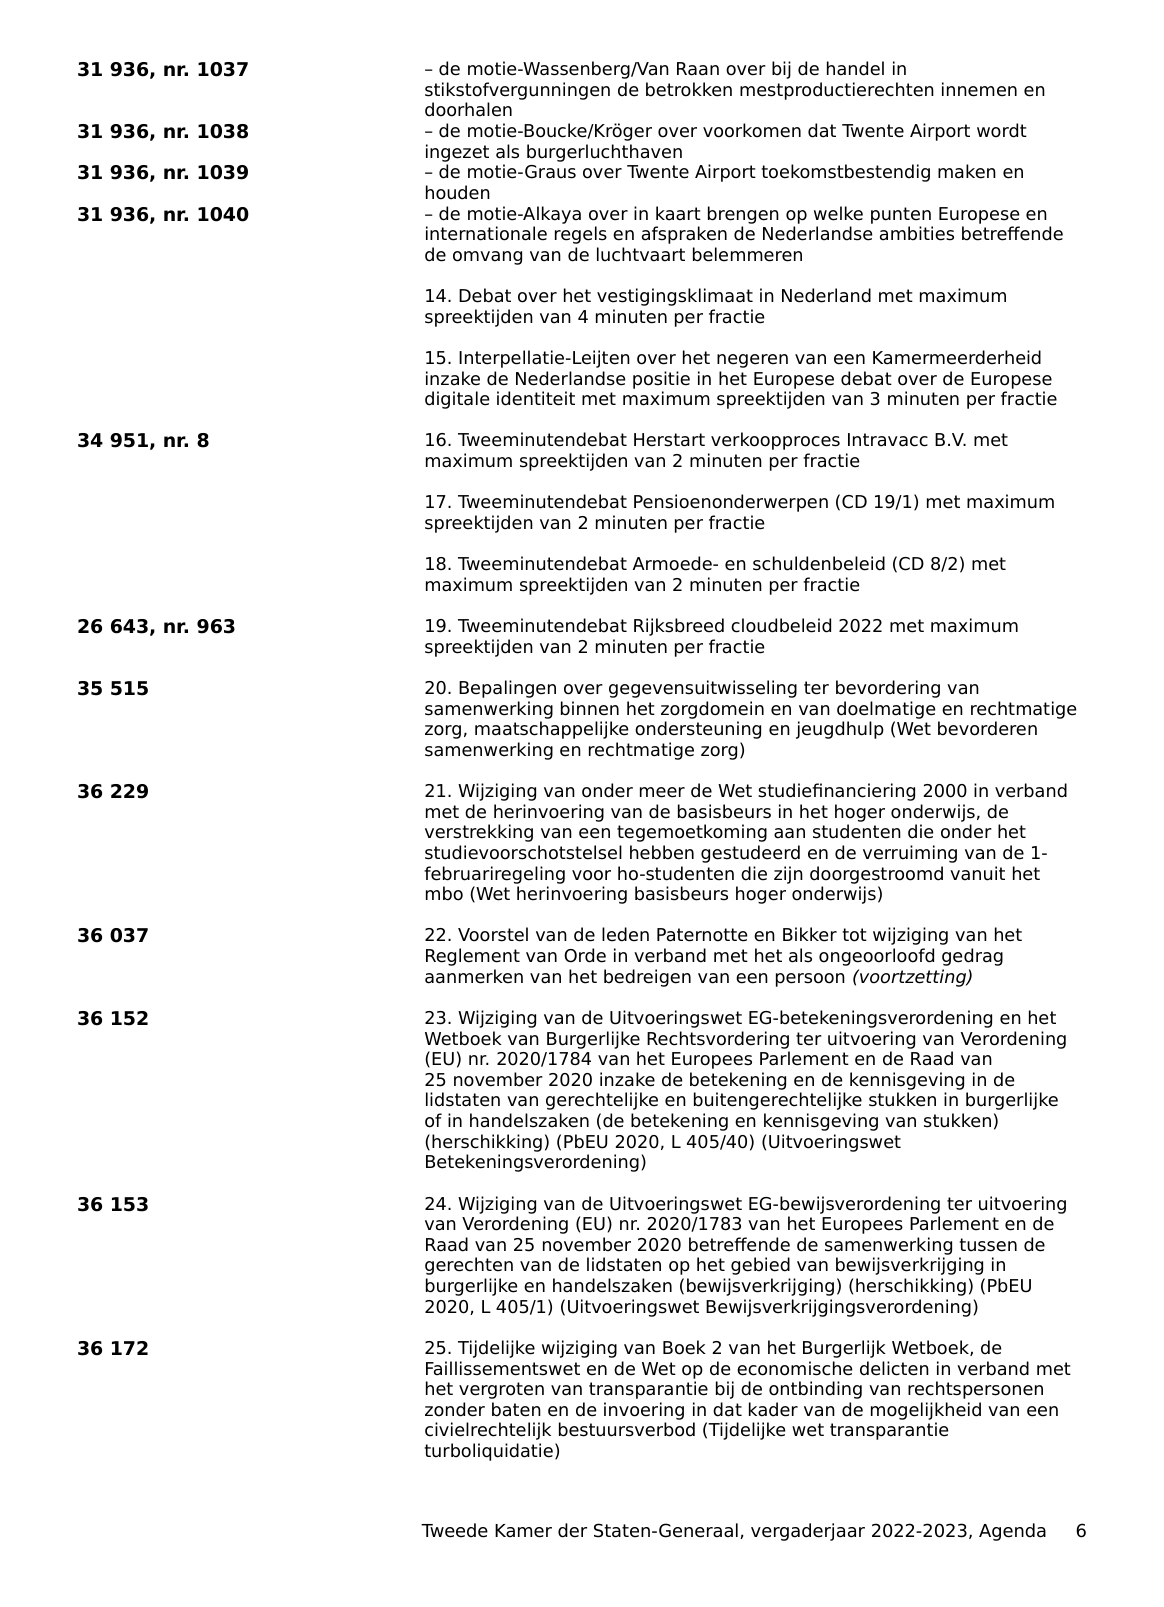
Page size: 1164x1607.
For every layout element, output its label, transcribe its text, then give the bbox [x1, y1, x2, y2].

table_cell 20. Bepalingen over gegevensuitwisseling ter bevordering van samenwerking binnen het zorgdomein en van doelmatige en rechtmatige zorg, maatschappelijke ondersteuning en jeugdhulp (Wet bevorderen samenwerking en rechtmatige zorg) [418, 678, 1087, 760]
table_cell [77, 265, 401, 286]
table_cell 35 515 [77, 678, 401, 760]
table_cell – de motie-Graus over Twente Airport toekomstbestendig maken en houden [418, 162, 1087, 203]
table_cell 31 936, nr. 1037 [77, 59, 401, 121]
table_cell [77, 286, 401, 327]
table_cell 36 037 [77, 925, 401, 987]
table_cell [77, 348, 401, 410]
table_cell 36 152 [77, 1008, 401, 1173]
table_cell 31 936, nr. 1040 [77, 204, 401, 265]
table_cell 36 229 [77, 781, 401, 905]
table_cell 25. Tijdelijke wijziging van Boek 2 van het Burgerlijk Wetboek, de Faillissementswet en de Wet op de economische delicten in verband met het vergroten van transparantie bij de ontbinding van rechtspersonen zonder baten en de invoering in dat kader van de mogelijkheid van een civielrechtelijk bestuursverbod (Tijdelijke wet transparantie turboliquidatie) [418, 1338, 1087, 1462]
table_cell [418, 905, 1087, 925]
table_cell 14. Debat over het vestigingsklimaat in Nederland met maximum spreektijden van 4 minuten per fractie [418, 286, 1087, 327]
table_cell [77, 554, 401, 595]
table_cell – de motie-Alkaya over in kaart brengen op welke punten Europese en internationale regels en afspraken de Nederlandse ambities betreffende de omvang van de luchtvaart belemmeren [418, 204, 1087, 265]
table_cell 17. Tweeminutendebat Pensioenonderwerpen (CD 19/1) met maximum spreektijden van 2 minuten per fractie [418, 492, 1087, 533]
table_cell [401, 121, 418, 162]
table_cell [401, 286, 418, 327]
table_cell [401, 760, 418, 781]
table_cell [77, 472, 401, 492]
table_cell [401, 204, 418, 265]
table_cell [401, 162, 418, 203]
table_cell [77, 492, 401, 533]
table_cell 36 153 [77, 1194, 401, 1317]
table_cell [401, 1338, 418, 1462]
table_cell [418, 327, 1087, 348]
table_cell 19. Tweeminutendebat Rijksbreed cloudbeleid 2022 met maximum spreektijden van 2 minuten per fractie [418, 616, 1087, 657]
table_cell 34 951, nr. 8 [77, 430, 401, 472]
table_cell 26 643, nr. 963 [77, 616, 401, 657]
table_cell [401, 1194, 418, 1317]
table_cell [77, 410, 401, 430]
table_cell [401, 987, 418, 1008]
table_cell [418, 595, 1087, 616]
table_cell 16. Tweeminutendebat Herstart verkoopproces Intravacc B.V. met maximum spreektijden van 2 minuten per fractie [418, 430, 1087, 472]
table_cell [401, 925, 418, 987]
table_cell [77, 595, 401, 616]
table_cell [418, 472, 1087, 492]
table_cell [418, 760, 1087, 781]
table_cell [77, 760, 401, 781]
table_cell [401, 430, 418, 472]
table_cell [77, 987, 401, 1008]
table_cell [401, 472, 418, 492]
table_cell 24. Wijziging van de Uitvoeringswet EG-bewijsverordening ter uitvoering van Verordening (EU) nr. 2020/1783 van het Europees Parlement en de Raad van 25 november 2020 betreffende de samenwerking tussen de gerechten van de lidstaten op het gebied van bewijsverkrijging in burgerlijke en handelszaken (bewijsverkrijging) (herschikking) (PbEU 2020, L 405/1) (Uitvoeringswet Bewijsverkrijgingsverordening) [418, 1194, 1087, 1317]
table_cell [401, 59, 418, 121]
table_cell [401, 327, 418, 348]
table_cell 31 936, nr. 1038 [77, 121, 401, 162]
table_cell [401, 616, 418, 657]
table_cell [418, 1317, 1087, 1338]
table_cell [401, 410, 418, 430]
table_cell [401, 678, 418, 760]
table_cell [401, 534, 418, 554]
table_cell 36 172 [77, 1338, 401, 1462]
table_cell [77, 534, 401, 554]
table_cell 15. Interpellatie-Leijten over het negeren van een Kamermeerderheid inzake de Nederlandse positie in het Europese debat over de Europese digitale identiteit met maximum spreektijden van 3 minuten per fractie [418, 348, 1087, 410]
table_cell [418, 657, 1087, 678]
table_cell [77, 327, 401, 348]
table_cell [77, 1173, 401, 1193]
table_cell 21. Wijziging van onder meer de Wet studiefinanciering 2000 in verband met de herinvoering van de basisbeurs in het hoger onderwijs, de verstrekking van een tegemoetkoming aan studenten die onder het studievoorschotstelsel hebben gestudeerd en de verruiming van de 1-februariregeling voor ho-studenten die zijn doorgestroomd vanuit het mbo (Wet herinvoering basisbeurs hoger onderwijs) [418, 781, 1087, 905]
table_cell – de motie-Wassenberg/Van Raan over bij de handel in stikstofvergunningen de betrokken mestproductierechten innemen en doorhalen [418, 59, 1087, 121]
table_cell [418, 410, 1087, 430]
table_cell [418, 1173, 1087, 1193]
table_cell [401, 1317, 418, 1338]
table_cell 31 936, nr. 1039 [77, 162, 401, 203]
table_cell [401, 781, 418, 905]
table_cell [418, 534, 1087, 554]
table_cell [401, 265, 418, 286]
table_cell [401, 492, 418, 533]
table_cell 23. Wijziging van de Uitvoeringswet EG-betekeningsverordening en het Wetboek van Burgerlijke Rechtsvordering ter uitvoering van Verordening (EU) nr. 2020/1784 van het Europees Parlement en de Raad van 25 november 2020 inzake de betekening en de kennisgeving in de lidstaten van gerechtelijke en buitengerechtelijke stukken in burgerlijke of in handelszaken (de betekening en kennisgeving van stukken) (herschikking) (PbEU 2020, L 405/40) (Uitvoeringswet Betekeningsverordening) [418, 1008, 1087, 1173]
table_cell [77, 1317, 401, 1338]
table_cell [401, 1173, 418, 1193]
table_cell – de motie-Boucke/Kröger over voorkomen dat Twente Airport wordt ingezet als burgerluchthaven [418, 121, 1087, 162]
table_cell [401, 595, 418, 616]
table_cell [418, 265, 1087, 286]
table_cell [401, 348, 418, 410]
table_cell [77, 657, 401, 678]
table_cell [418, 987, 1087, 1008]
table_cell 22. Voorstel van de leden Paternotte en Bikker tot wijziging van het Reglement van Orde in verband met het als ongeoorloofd gedrag aanmerken van het bedreigen van een persoon (voortzetting) [418, 925, 1087, 987]
table_cell [77, 905, 401, 925]
table_cell [401, 657, 418, 678]
table_cell [401, 905, 418, 925]
table_cell [401, 1008, 418, 1173]
table_cell [401, 554, 418, 595]
table_cell 18. Tweeminutendebat Armoede- en schuldenbeleid (CD 8/2) met maximum spreektijden van 2 minuten per fractie [418, 554, 1087, 595]
